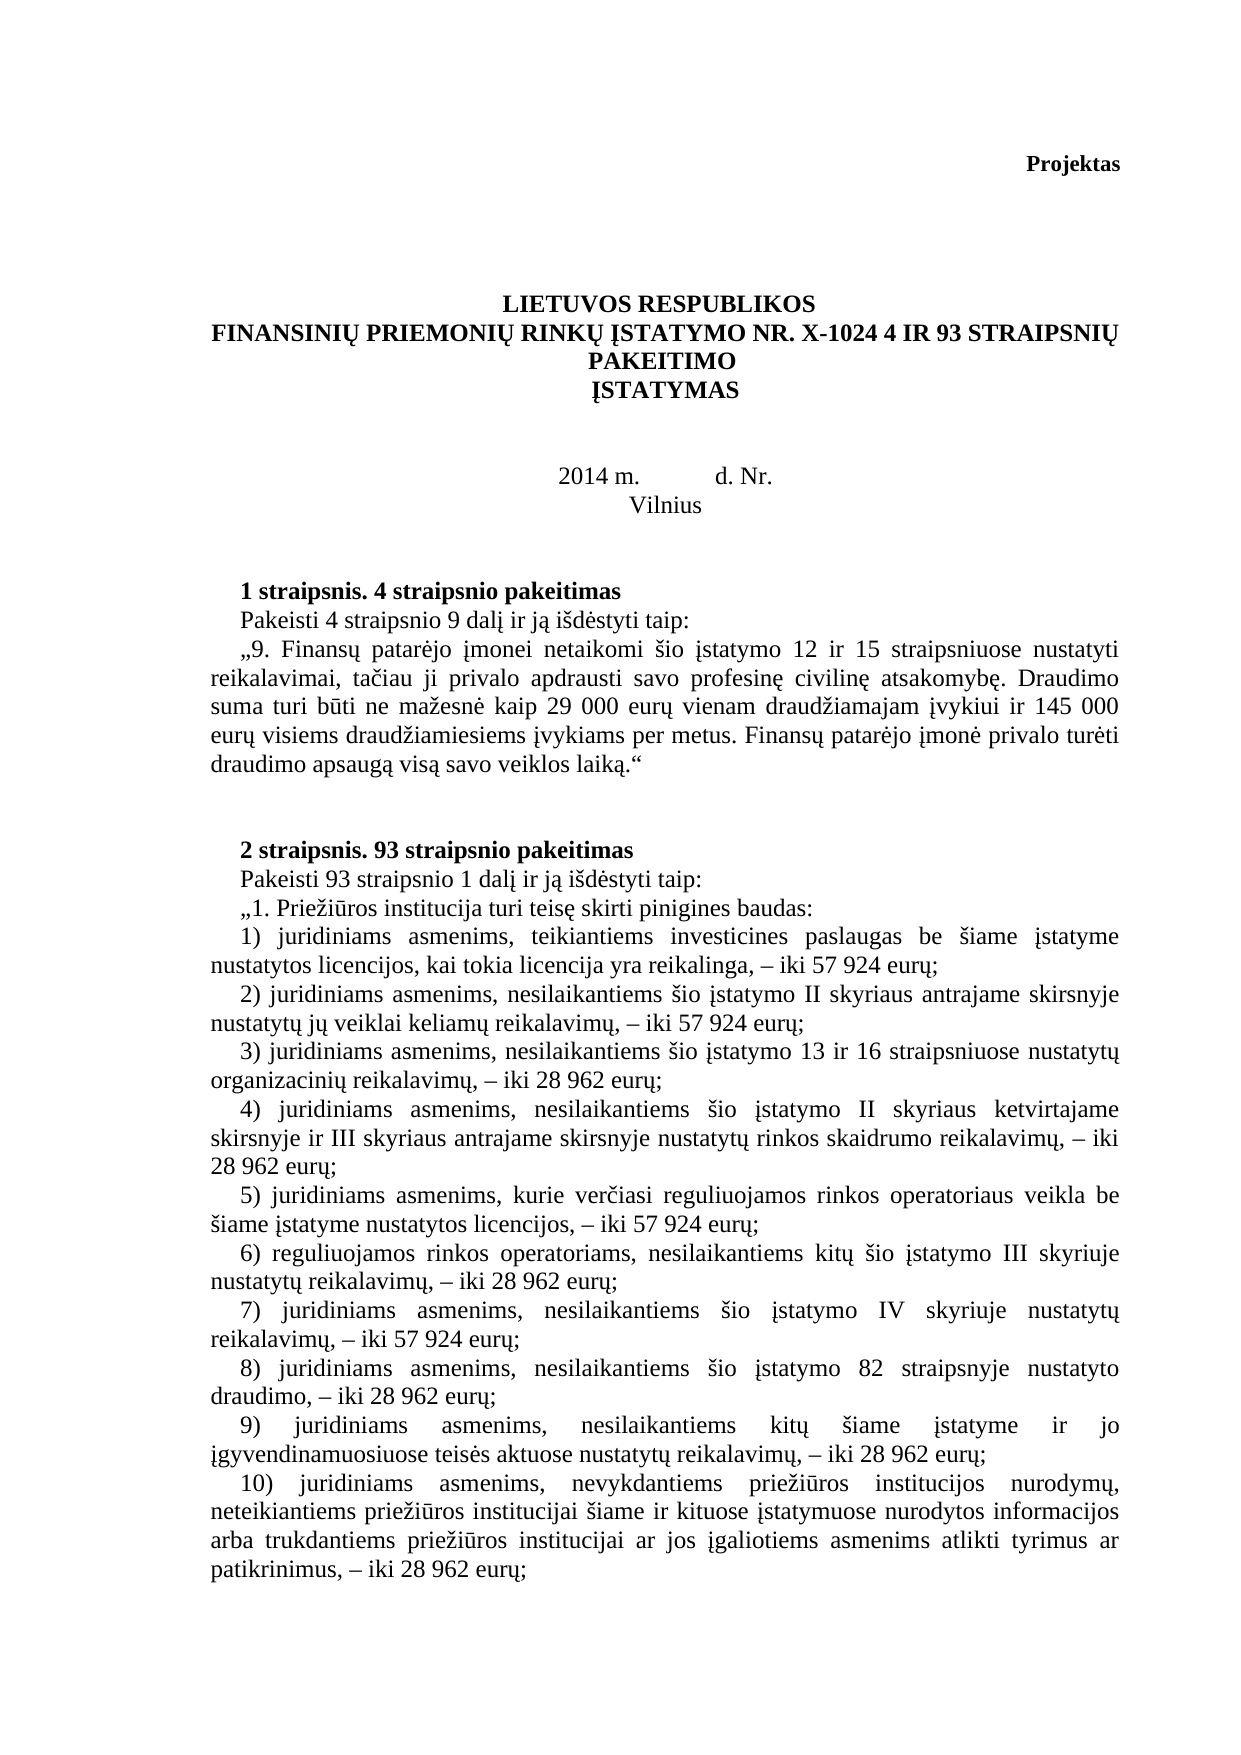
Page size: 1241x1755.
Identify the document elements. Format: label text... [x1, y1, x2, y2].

text 3) juridiniams asmenims, nesilaikantiems šio įstatymo 13 ir 16 straipsniuose nustatytų organizacinių reikalavimų, – iki 28 962 eurų; [210, 1036, 1120, 1094]
text 8) juridiniams asmenims, nesilaikantiems šio įstatymo 82 straipsnyje nustatyto draudimo, – iki 28 962 eurų; [210, 1353, 1120, 1410]
text 1 straipsnis. 4 straipsnio pakeitimas [210, 576, 1120, 605]
text 10) juridiniams asmenims, nevykdantiems priežiūros institucijos nurodymų, neteikiantiems priežiūros institucijai šiame ir kituose įstatymuose nurodytos informacijos arba trukdantiems priežiūros institucijai ar jos įgaliotiems asmenims atlikti tyrimus ar patikrinimus, – iki 28 962 eurų; [210, 1468, 1120, 1583]
text 1) juridiniams asmenims, teikiantiems investicines paslaugas be šiame įstatyme nustatytos licencijos, kai tokia licencija yra reikalinga, – iki 57 924 eurų; [210, 921, 1120, 979]
text ĮSTATYMAS [210, 375, 1120, 404]
text 5) juridiniams asmenims, kurie verčiasi reguliuojamos rinkos operatoriaus veikla be šiame įstatyme nustatytos licencijos, – iki 57 924 eurų; [210, 1180, 1120, 1238]
text 4) juridiniams asmenims, nesilaikantiems šio įstatymo II skyriaus ketvirtajame skirsnyje ir III skyriaus antrajame skirsnyje nustatytų rinkos skaidrumo reikalavimų, – iki 28 962 eurų; [210, 1094, 1120, 1180]
text 6) reguliuojamos rinkos operatoriams, nesilaikantiems kitų šio įstatymo III skyriuje nustatytų reikalavimų, – iki 28 962 eurų; [210, 1238, 1120, 1295]
text 7) juridiniams asmenims, nesilaikantiems šio įstatymo IV skyriuje nustatytų reikalavimų, – iki 57 924 eurų; [210, 1295, 1120, 1353]
text 2014 m. d. Nr. [210, 461, 1120, 490]
text Vilnius [210, 490, 1120, 519]
text Projektas [210, 150, 1120, 176]
text 2) juridiniams asmenims, nesilaikantiems šio įstatymo II skyriaus antrajame skirsnyje nustatytų jų veiklai keliamų reikalavimų, – iki 57 924 eurų; [210, 979, 1120, 1036]
text Pakeisti 93 straipsnio 1 dalį ir ją išdėstyti taip: [210, 864, 1120, 893]
text „1. Priežiūros institucija turi teisę skirti pinigines baudas: [210, 893, 1120, 921]
text Pakeisti 4 straipsnio 9 dalį ir ją išdėstyti taip: [210, 605, 1120, 634]
text 9) juridiniams asmenims, nesilaikantiems kitų šiame įstatyme ir jo įgyvendinamuosiuose teisės aktuose nustatytų reikalavimų, – iki 28 962 eurų; [210, 1410, 1120, 1468]
text „9. Finansų patarėjo įmonei netaikomi šio įstatymo 12 ir 15 straipsniuose nustatyti reikalavimai, tačiau ji privalo apdrausti savo profesinę civilinę atsakomybę. Draudimo suma turi būti ne mažesnė kaip 29 000 eurų vienam draudžiamajam įvykiui ir 145 000 eurų visiems draudžiamiesiems įvykiams per metus. Finansų patarėjo įmonė privalo turėti draudimo apsaugą visą savo veiklos laiką.“ [210, 634, 1120, 778]
text LIETUVOS RESPUBLIKOS [210, 289, 1120, 318]
text FINANSINIŲ PRIEMONIŲ RINKŲ ĮSTATYMO NR. X-1024 4 IR 93 STRAIPSNIŲ PAKEITIMO [210, 318, 1120, 375]
text 2 straipsnis. 93 straipsnio pakeitimas [210, 835, 1120, 864]
